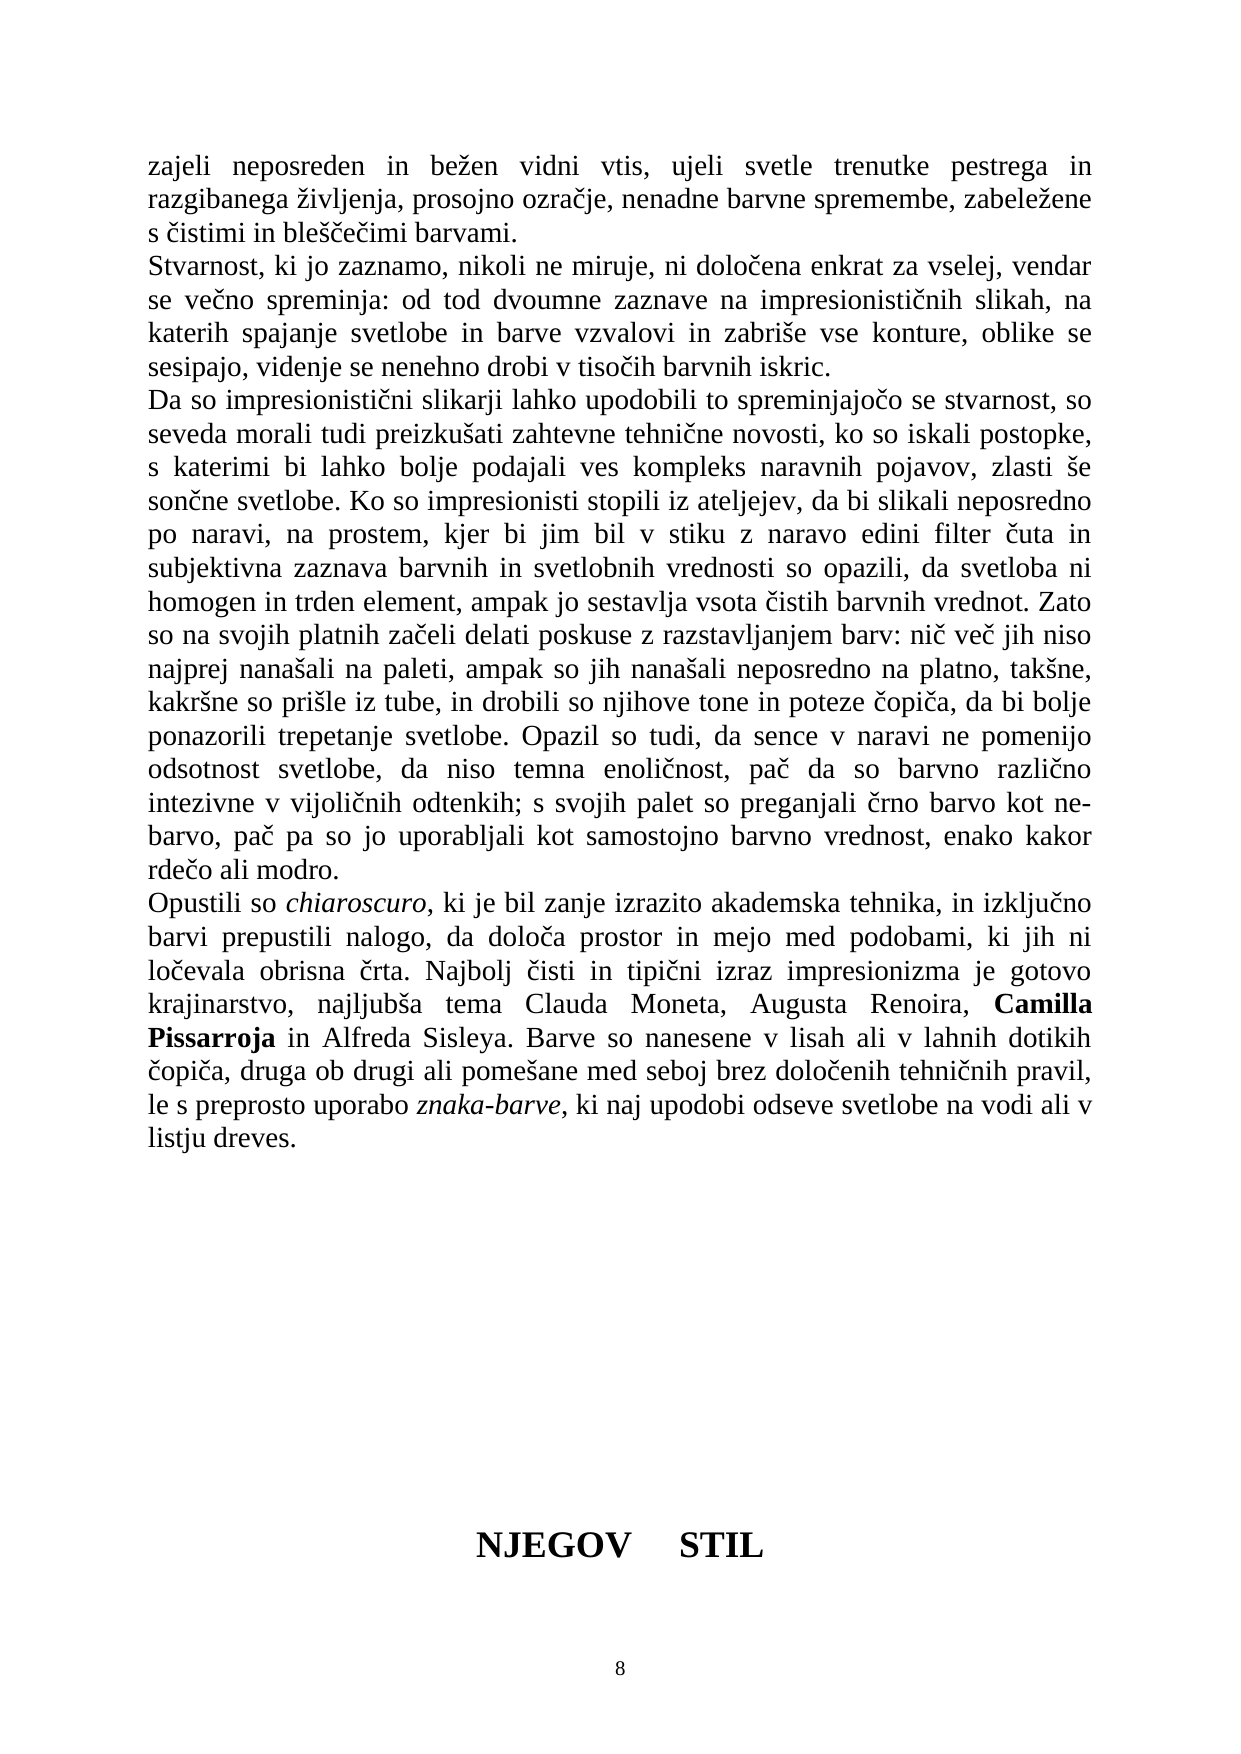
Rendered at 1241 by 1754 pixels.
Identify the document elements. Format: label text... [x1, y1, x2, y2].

text Opustili so chiaroscuro, ki je bil zanje izrazito akademska tehnika, in izključno barvi prepustili nalogo, da določa prostor in mejo med podobami, ki jih ni ločevala obrisna črta. Najbolj čisti in tipični izraz impresionizma je gotovo krajinarstvo, najljubša tema Clauda Moneta, Augusta Renoira, Camilla Pissarroja in Alfreda Sisleya. Barve so nanesene v lisah ali v lahnih dotikih čopiča, druga ob drugi ali pomešane med seboj brez določenih tehničnih pravil, le s preprosto uporabo znaka-barve, ki naj upodobi odseve svetlobe na vodi ali v listju dreves. [148, 886, 1093, 1154]
text NJEGOV STIL [148, 1523, 1093, 1566]
text Da so impresionistični slikarji lahko upodobili to spreminjajočo se stvarnost, so seveda morali tudi preizkušati zahtevne tehnične novosti, ko so iskali postopke, s katerimi bi lahko bolje podajali ves kompleks naravnih pojavov, zlasti še sončne svetlobe. Ko so impresionisti stopili iz ateljejev, da bi slikali neposredno po naravi, na prostem, kjer bi jim bil v stiku z naravo edini filter čuta in subjektivna zaznava barvnih in svetlobnih vrednosti so opazili, da svetloba ni homogen in trden element, ampak jo sestavlja vsota čistih barvnih vrednot. Zato so na svojih platnih začeli delati poskuse z razstavljanjem barv: nič več jih niso najprej nanašali na paleti, ampak so jih nanašali neposredno na platno, takšne, kakršne so prišle iz tube, in drobili so njihove tone in poteze čopiča, da bi bolje ponazorili trepetanje svetlobe. Opazil so tudi, da sence v naravi ne pomenijo odsotnost svetlobe, da niso temna enoličnost, pač da so barvno različno intezivne v vijoličnih odtenkih; s svojih palet so preganjali črno barvo kot ne-barvo, pač pa so jo uporabljali kot samostojno barvno vrednost, enako kakor rdečo ali modro. [148, 382, 1093, 886]
text Stvarnost, ki jo zaznamo, nikoli ne miruje, ni določena enkrat za vselej, vendar se večno spreminja: od tod dvoumne zaznave na impresionističnih slikah, na katerih spajanje svetlobe in barve vzvalovi in zabriše vse konture, oblike se sesipajo, videnje se nenehno drobi v tisočih barvnih iskric. [148, 248, 1093, 382]
text zajeli neposreden in bežen vidni vtis, ujeli svetle trenutke pestrega in razgibanega življenja, prosojno ozračje, nenadne barvne spremembe, zabeležene s čistimi in bleščečimi barvami. [148, 148, 1093, 248]
